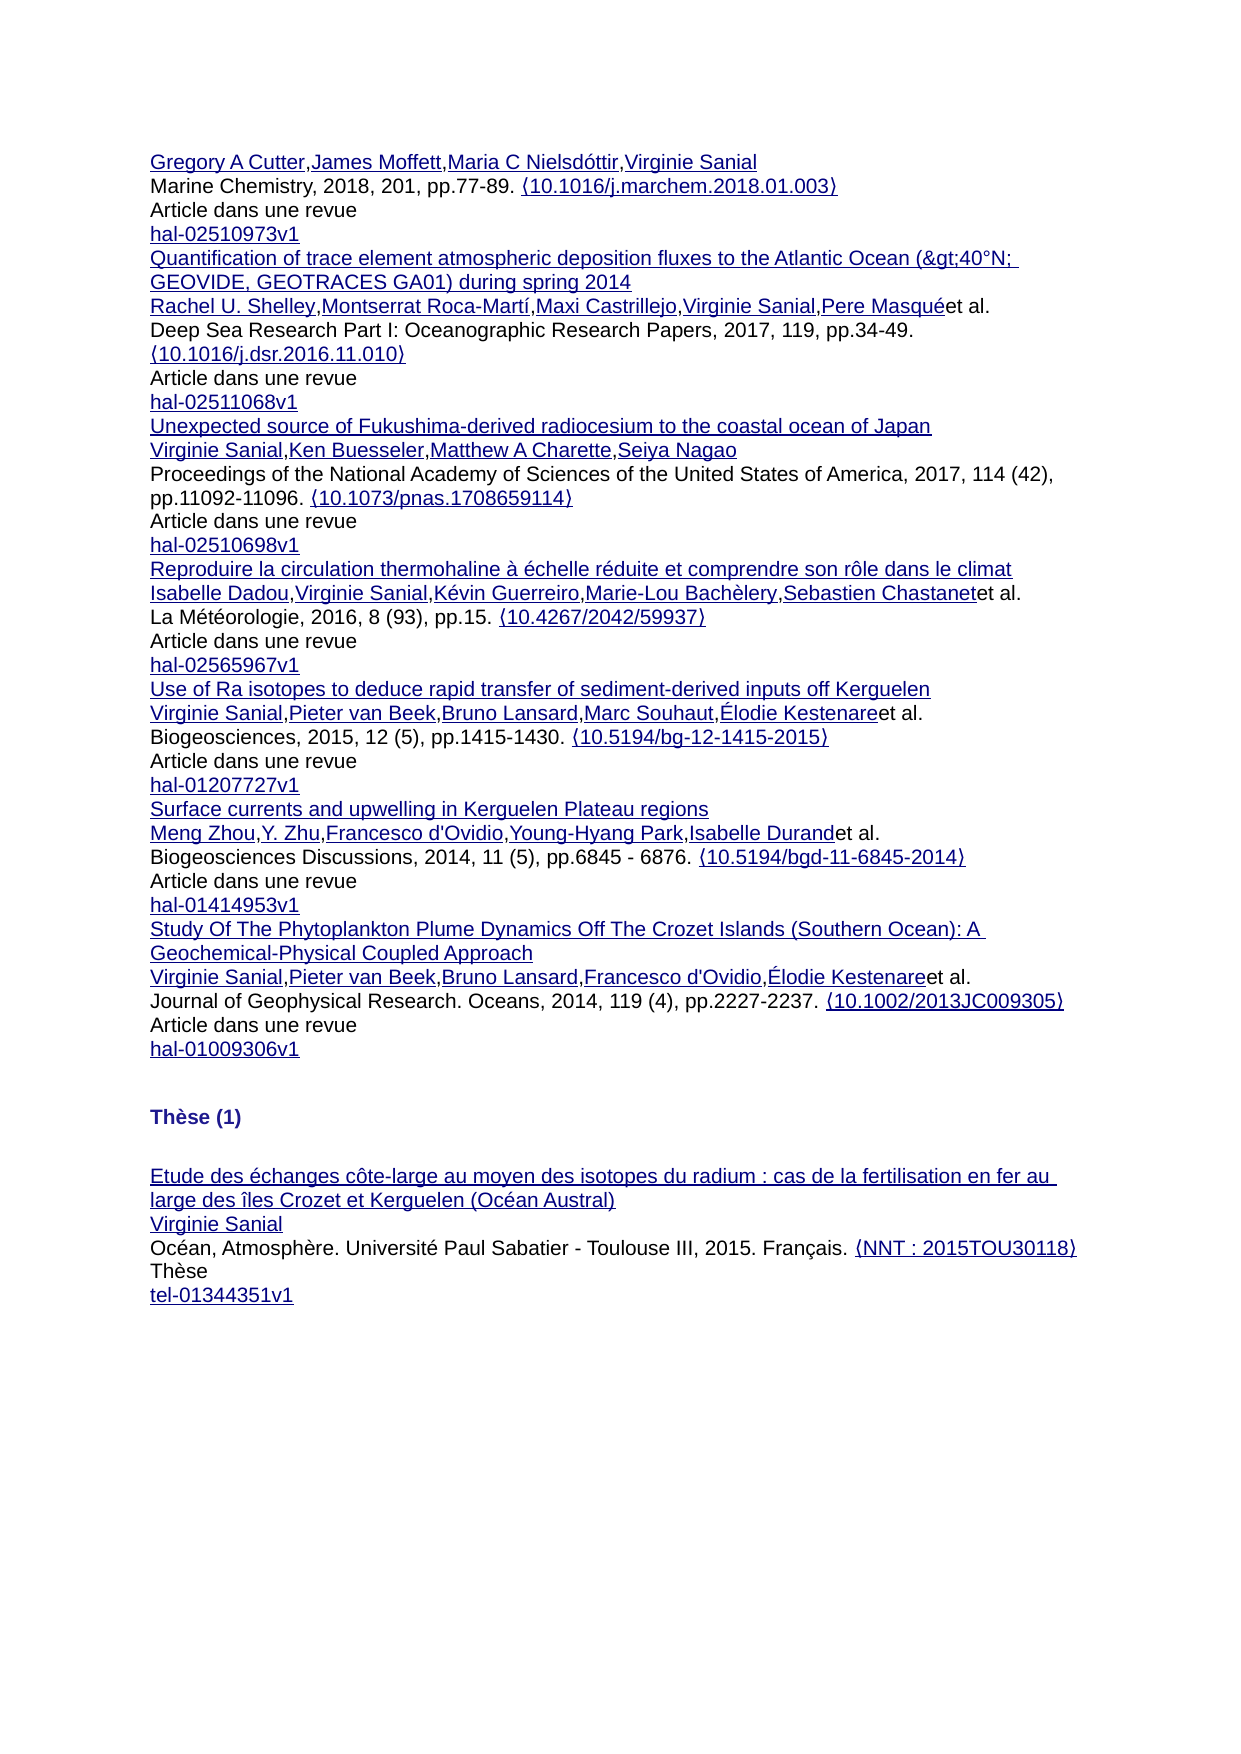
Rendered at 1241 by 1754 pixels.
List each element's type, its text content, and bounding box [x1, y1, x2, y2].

table_cell Quantification of trace element atmospheric deposition fluxes to the Atlantic Ocean (&gt;40°N; GEOVIDE, GEOTRACES GA01) during spring 2014 Rachel U. Shelley,Montserrat Roca-Martí,Maxi Castrillejo,Virginie Sanial,Pere Masquéet al. Deep Sea Research Part I: Oceanographic Research Papers, 2017, 119, pp.34-49. ⟨10.1016/j.dsr.2016.11.010⟩ Article dans une revue hal-02511068v1 [150, 246, 1090, 413]
table_cell Use of Ra isotopes to deduce rapid transfer of sediment-derived inputs off Kerguelen Virginie Sanial,Pieter van Beek,Bruno Lansard,Marc Souhaut,Élodie Kestenareet al. Biogeosciences, 2015, 12 (5), pp.1415-1430. ⟨10.5194/bg-12-1415-2015⟩ Article dans une revue hal-01207727v1 [150, 677, 1090, 797]
table_cell Surface currents and upwelling in Kerguelen Plateau regions Meng Zhou,Y. Zhu,Francesco d'Ovidio,Young-Hyang Park,Isabelle Durandet al. Biogeosciences Discussions, 2014, 11 (5), pp.6845 - 6876. ⟨10.5194/bgd-11-6845-2014⟩ Article dans une revue hal-01414953v1 [150, 797, 1090, 917]
subtitle Thèse (1) [150, 1105, 1090, 1129]
table_cell Unexpected source of Fukushima-derived radiocesium to the coastal ocean of Japan Virginie Sanial,Ken Buesseler,Matthew A Charette,Seiya Nagao Proceedings of the National Academy of Sciences of the United States of America, 2017, 114 (42), pp.11092-11096. ⟨10.1073/pnas.1708659114⟩ Article dans une revue hal-02510698v1 [150, 414, 1090, 557]
table_cell Study Of The Phytoplankton Plume Dynamics Off The Crozet Islands (Southern Ocean): A Geochemical-Physical Coupled Approach Virginie Sanial,Pieter van Beek,Bruno Lansard,Francesco d'Ovidio,Élodie Kestenareet al. Journal of Geophysical Research. Oceans, 2014, 119 (4), pp.2227-2237. ⟨10.1002/2013JC009305⟩ Article dans une revue hal-01009306v1 [150, 917, 1090, 1060]
table_cell Reproduire la circulation thermohaline à échelle réduite et comprendre son rôle dans le climat Isabelle Dadou,Virginie Sanial,Kévin Guerreiro,Marie-Lou Bachèlery,Sebastien Chastanetet al. La Météorologie, 2016, 8 (93), pp.15. ⟨10.4267/2042/59937⟩ Article dans une revue hal-02565967v1 [150, 557, 1090, 677]
table_cell Gregory A Cutter,James Moffett,Maria C Nielsdóttir,Virginie Sanial Marine Chemistry, 2018, 201, pp.77-89. ⟨10.1016/j.marchem.2018.01.003⟩ Article dans une revue hal-02510973v1 [150, 150, 1090, 246]
table_header Etude des échanges côte-large au moyen des isotopes du radium : cas de la fertilisation en fer au large des îles Crozet et Kerguelen (Océan Austral) Virginie Sanial Océan, Atmosphère. Université Paul Sabatier - Toulouse III, 2015. Français. ⟨NNT : 2015TOU30118⟩ Thèse tel-01344351v1 [150, 1164, 1090, 1307]
